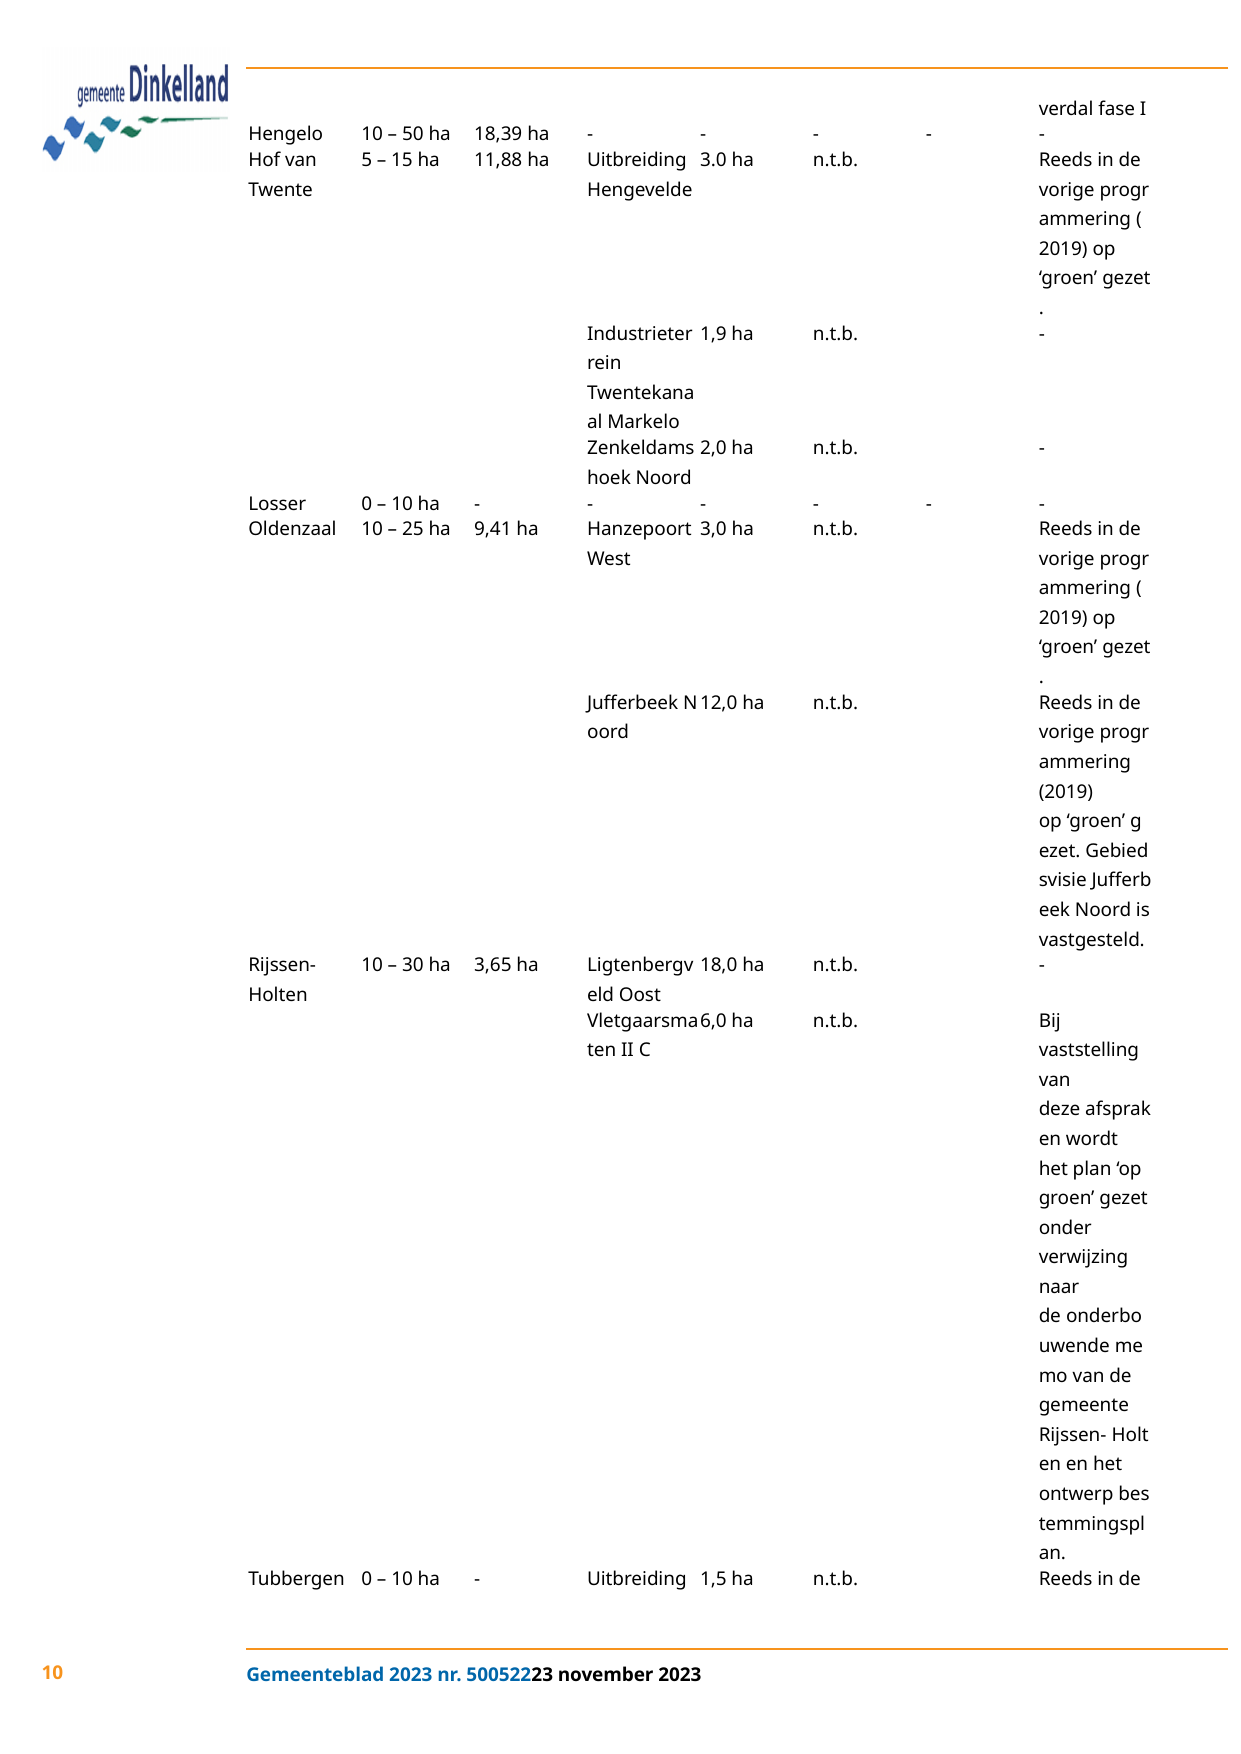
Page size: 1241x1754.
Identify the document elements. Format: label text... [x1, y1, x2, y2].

table_cell n.t.b. [813, 1565, 926, 1591]
table_cell 3.0 ha [700, 146, 813, 320]
table_cell verdal fase I [1039, 95, 1152, 121]
table_cell 11,88 ha [474, 146, 587, 490]
table_cell Jufferbeek Noord [587, 689, 700, 951]
table_cell 18,0 ha [700, 951, 813, 1007]
table_cell n.t.b. [813, 146, 926, 320]
table_cell 10 – 30 ha [361, 951, 474, 1565]
table_cell - [926, 121, 1038, 146]
table_cell Reeds in de vorige programmering (2019) op ‘groen’ gezet. Gebiedsvisie Jufferbeek Noord is vastgesteld. [1039, 689, 1152, 951]
table_cell - [1039, 121, 1152, 146]
table_cell Oldenzaal [248, 515, 361, 951]
table_cell [361, 95, 474, 121]
table_cell 1,9 ha [700, 320, 813, 434]
table_cell n.t.b. [813, 434, 926, 490]
table_cell [474, 95, 587, 121]
table_cell 9,41 ha [474, 515, 587, 951]
table_cell n.t.b. [813, 1007, 926, 1565]
table_cell [248, 95, 361, 121]
table_cell Uitbreiding [587, 1565, 700, 1591]
table_cell - [1039, 320, 1152, 434]
table_cell [926, 434, 1038, 490]
table_cell Uitbreiding Hengevelde [587, 146, 700, 320]
table_cell - [474, 1565, 587, 1591]
table_cell 6,0 ha [700, 1007, 813, 1565]
table_cell Reeds in de vorige programmering (2019) op ‘groen’ gezet. [1039, 146, 1152, 320]
table_cell Hanzepoort West [587, 515, 700, 689]
table_cell Bij vaststelling van deze afspraken wordt het plan ‘op groen’ gezet onder verwijzing naar de onderbouwende memo van de gemeente Rijssen- Holten en het ontwerp bestemmingsplan. [1039, 1007, 1152, 1565]
table_cell Ligtenbergveld Oost [587, 951, 700, 1007]
table_cell [926, 951, 1038, 1007]
table_cell 10 – 50 ha [361, 121, 474, 146]
table_cell - [1039, 490, 1152, 515]
table_cell [813, 95, 926, 121]
picture [41, 47, 231, 172]
table_cell - [474, 490, 587, 515]
table_cell [926, 689, 1038, 951]
table_cell 3,0 ha [700, 515, 813, 689]
table_cell Industrieterrein Twentekanaal Markelo [587, 320, 700, 434]
table_cell - [813, 490, 926, 515]
table_cell [926, 1565, 1038, 1591]
table_cell 18,39 ha [474, 121, 587, 146]
table_cell Hof van Twente [248, 146, 361, 490]
table_cell 3,65 ha [474, 951, 587, 1565]
table_cell 12,0 ha [700, 689, 813, 951]
table_cell - [587, 490, 700, 515]
table_cell 1,5 ha [700, 1565, 813, 1591]
table_cell 0 – 10 ha [361, 490, 474, 515]
table_cell - [700, 121, 813, 146]
table_cell 2,0 ha [700, 434, 813, 490]
table_cell - [587, 121, 700, 146]
table_cell n.t.b. [813, 515, 926, 689]
table_cell Reeds in de vorige programmering (2019) op ‘groen’ gezet. [1039, 515, 1152, 689]
table_cell Hengelo [248, 121, 361, 146]
table_cell n.t.b. [813, 951, 926, 1007]
table_cell Vletgaarsmaten II C [587, 1007, 700, 1565]
table_cell - [1039, 434, 1152, 490]
table_cell [587, 95, 700, 121]
table_cell - [700, 490, 813, 515]
table_cell - [813, 121, 926, 146]
table_cell [926, 1007, 1038, 1565]
table_cell 0 – 10 ha [361, 1565, 474, 1591]
table_cell [926, 95, 1038, 121]
table_cell Zenkeldamshoek Noord [587, 434, 700, 490]
table_cell 5 – 15 ha [361, 146, 474, 490]
table_cell n.t.b. [813, 689, 926, 951]
table_cell - [1039, 951, 1152, 1007]
table_cell [926, 515, 1038, 689]
table_cell [926, 320, 1038, 434]
table_cell Tubbergen [248, 1565, 361, 1591]
table_cell n.t.b. [813, 320, 926, 434]
table_cell [700, 95, 813, 121]
table_cell Rijssen-Holten [248, 951, 361, 1565]
table_cell [926, 146, 1038, 320]
table_cell Losser [248, 490, 361, 515]
table_cell - [926, 490, 1038, 515]
table_cell Reeds in de [1039, 1565, 1152, 1591]
table_cell 10 – 25 ha [361, 515, 474, 951]
